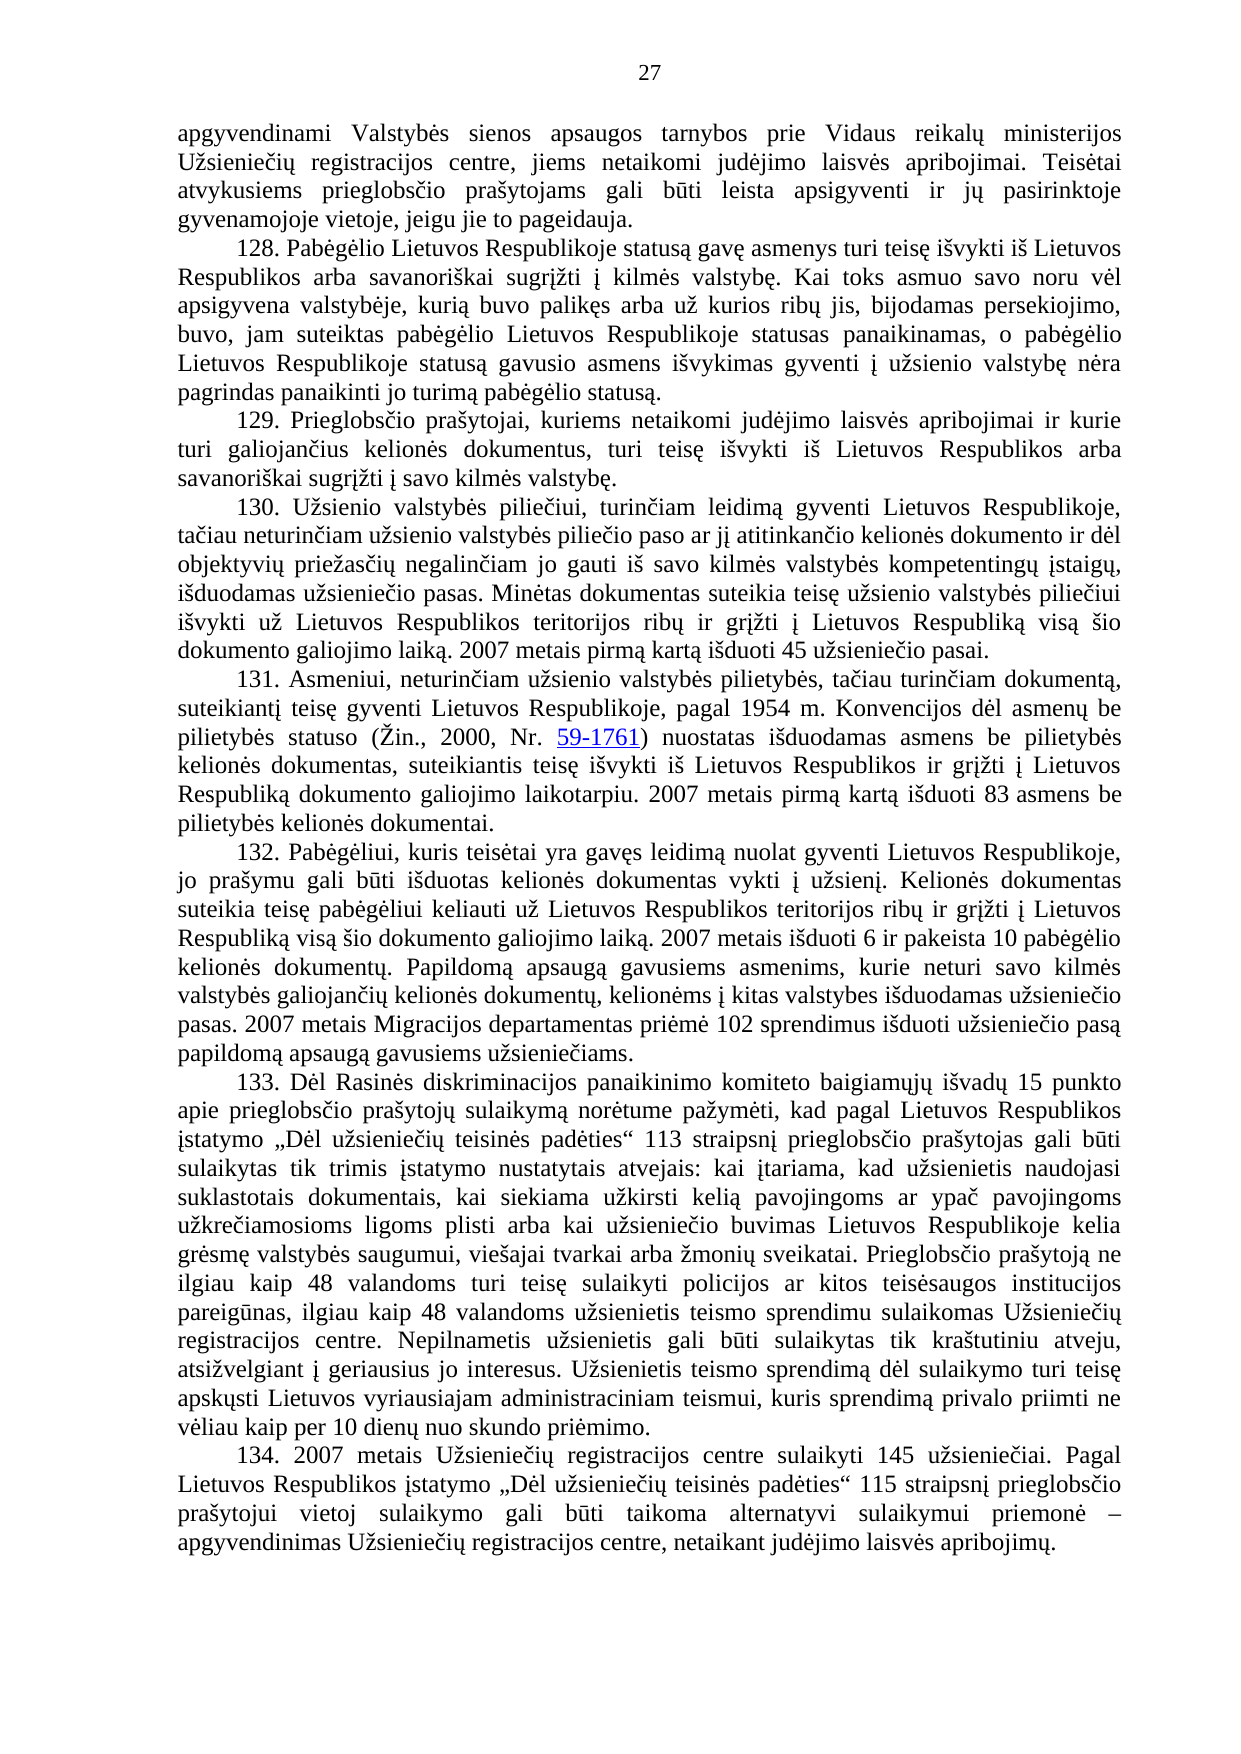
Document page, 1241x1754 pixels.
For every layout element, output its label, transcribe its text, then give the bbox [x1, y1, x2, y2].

text 134. 2007 metais Užsieniečių registracijos centre sulaikyti 145 užsieniečiai. Pagal Lietuvos Respublikos įstatymo „Dėl užsieniečių teisinės padėties“ 115 straipsnį prieglobsčio prašytojui vietoj sulaikymo gali būti taikoma alternatyvi sulaikymui priemonė – apgyvendinimas Užsieniečių registracijos centre, netaikant judėjimo laisvės apribojimų. [177, 1441, 1122, 1556]
text 129. Prieglobsčio prašytojai, kuriems netaikomi judėjimo laisvės apribojimai ir kurie turi galiojančius kelionės dokumentus, turi teisę išvykti iš Lietuvos Respublikos arba savanoriškai sugrįžti į savo kilmės valstybę. [177, 406, 1122, 492]
text 133. Dėl Rasinės diskriminacijos panaikinimo komiteto baigiamųjų išvadų 15 punkto apie prieglobsčio prašytojų sulaikymą norėtume pažymėti, kad pagal Lietuvos Respublikos įstatymo „Dėl užsieniečių teisinės padėties“ 113 straipsnį prieglobsčio prašytojas gali būti sulaikytas tik trimis įstatymo nustatytais atvejais: kai įtariama, kad užsienietis naudojasi suklastotais dokumentais, kai siekiama užkirsti kelią pavojingoms ar ypač pavojingoms užkrečiamosioms ligoms plisti arba kai užsieniečio buvimas Lietuvos Respublikoje kelia grėsmę valstybės saugumui, viešajai tvarkai arba žmonių sveikatai. Prieglobsčio prašytoją ne ilgiau kaip 48 valandoms turi teisę sulaikyti policijos ar kitos teisėsaugos institucijos pareigūnas, ilgiau kaip 48 valandoms užsienietis teismo sprendimu sulaikomas Užsieniečių registracijos centre. Nepilnametis užsienietis gali būti sulaikytas tik kraštutiniu atveju, atsižvelgiant į geriausius jo interesus. Užsienietis teismo sprendimą dėl sulaikymo turi teisę apskųsti Lietuvos vyriausiajam administraciniam teismui, kuris sprendimą privalo priimti ne vėliau kaip per 10 dienų nuo skundo priėmimo. [177, 1067, 1122, 1441]
text 132. Pabėgėliui, kuris teisėtai yra gavęs leidimą nuolat gyventi Lietuvos Respublikoje, jo prašymu gali būti išduotas kelionės dokumentas vykti į užsienį. Kelionės dokumentas suteikia teisę pabėgėliui keliauti už Lietuvos Respublikos teritorijos ribų ir grįžti į Lietuvos Respubliką visą šio dokumento galiojimo laiką. 2007 metais išduoti 6 ir pakeista 10 pabėgėlio kelionės dokumentų. Papildomą apsaugą gavusiems asmenims, kurie neturi savo kilmės valstybės galiojančių kelionės dokumentų, kelionėms į kitas valstybes išduodamas užsieniečio pasas. 2007 metais Migracijos departamentas priėmė 102 sprendimus išduoti užsieniečio pasą papildomą apsaugą gavusiems užsieniečiams. [177, 837, 1122, 1067]
text 130. Užsienio valstybės piliečiui, turinčiam leidimą gyventi Lietuvos Respublikoje, tačiau neturinčiam užsienio valstybės piliečio paso ar jį atitinkančio kelionės dokumento ir dėl objektyvių priežasčių negalinčiam jo gauti iš savo kilmės valstybės kompetentingų įstaigų, išduodamas užsieniečio pasas. Minėtas dokumentas suteikia teisę užsienio valstybės piliečiui išvykti už Lietuvos Respublikos teritorijos ribų ir grįžti į Lietuvos Respubliką visą šio dokumento galiojimo laiką. 2007 metais pirmą kartą išduoti 45 užsieniečio pasai. [177, 492, 1122, 664]
text 128. Pabėgėlio Lietuvos Respublikoje statusą gavę asmenys turi teisę išvykti iš Lietuvos Respublikos arba savanoriškai sugrįžti į kilmės valstybę. Kai toks asmuo savo noru vėl apsigyvena valstybėje, kurią buvo palikęs arba už kurios ribų jis, bijodamas persekiojimo, buvo, jam suteiktas pabėgėlio Lietuvos Respublikoje statusas panaikinamas, o pabėgėlio Lietuvos Respublikoje statusą gavusio asmens išvykimas gyventi į užsienio valstybę nėra pagrindas panaikinti jo turimą pabėgėlio statusą. [177, 233, 1122, 406]
text 131. Asmeniui, neturinčiam užsienio valstybės pilietybės, tačiau turinčiam dokumentą, suteikiantį teisę gyventi Lietuvos Respublikoje, pagal 1954 m. Konvencijos dėl asmenų be pilietybės statuso (Žin., 2000, Nr. 59-1761) nuostatas išduodamas asmens be pilietybės kelionės dokumentas, suteikiantis teisę išvykti iš Lietuvos Respublikos ir grįžti į Lietuvos Respubliką dokumento galiojimo laikotarpiu. 2007 metais pirmą kartą išduoti 83 asmens be pilietybės kelionės dokumentai. [177, 664, 1122, 837]
text apgyvendinami Valstybės sienos apsaugos tarnybos prie Vidaus reikalų ministerijos Užsieniečių registracijos centre, jiems netaikomi judėjimo laisvės apribojimai. Teisėtai atvykusiems prieglobsčio prašytojams gali būti leista apsigyventi ir jų pasirinktoje gyvenamojoje vietoje, jeigu jie to pageidauja. [177, 118, 1122, 233]
